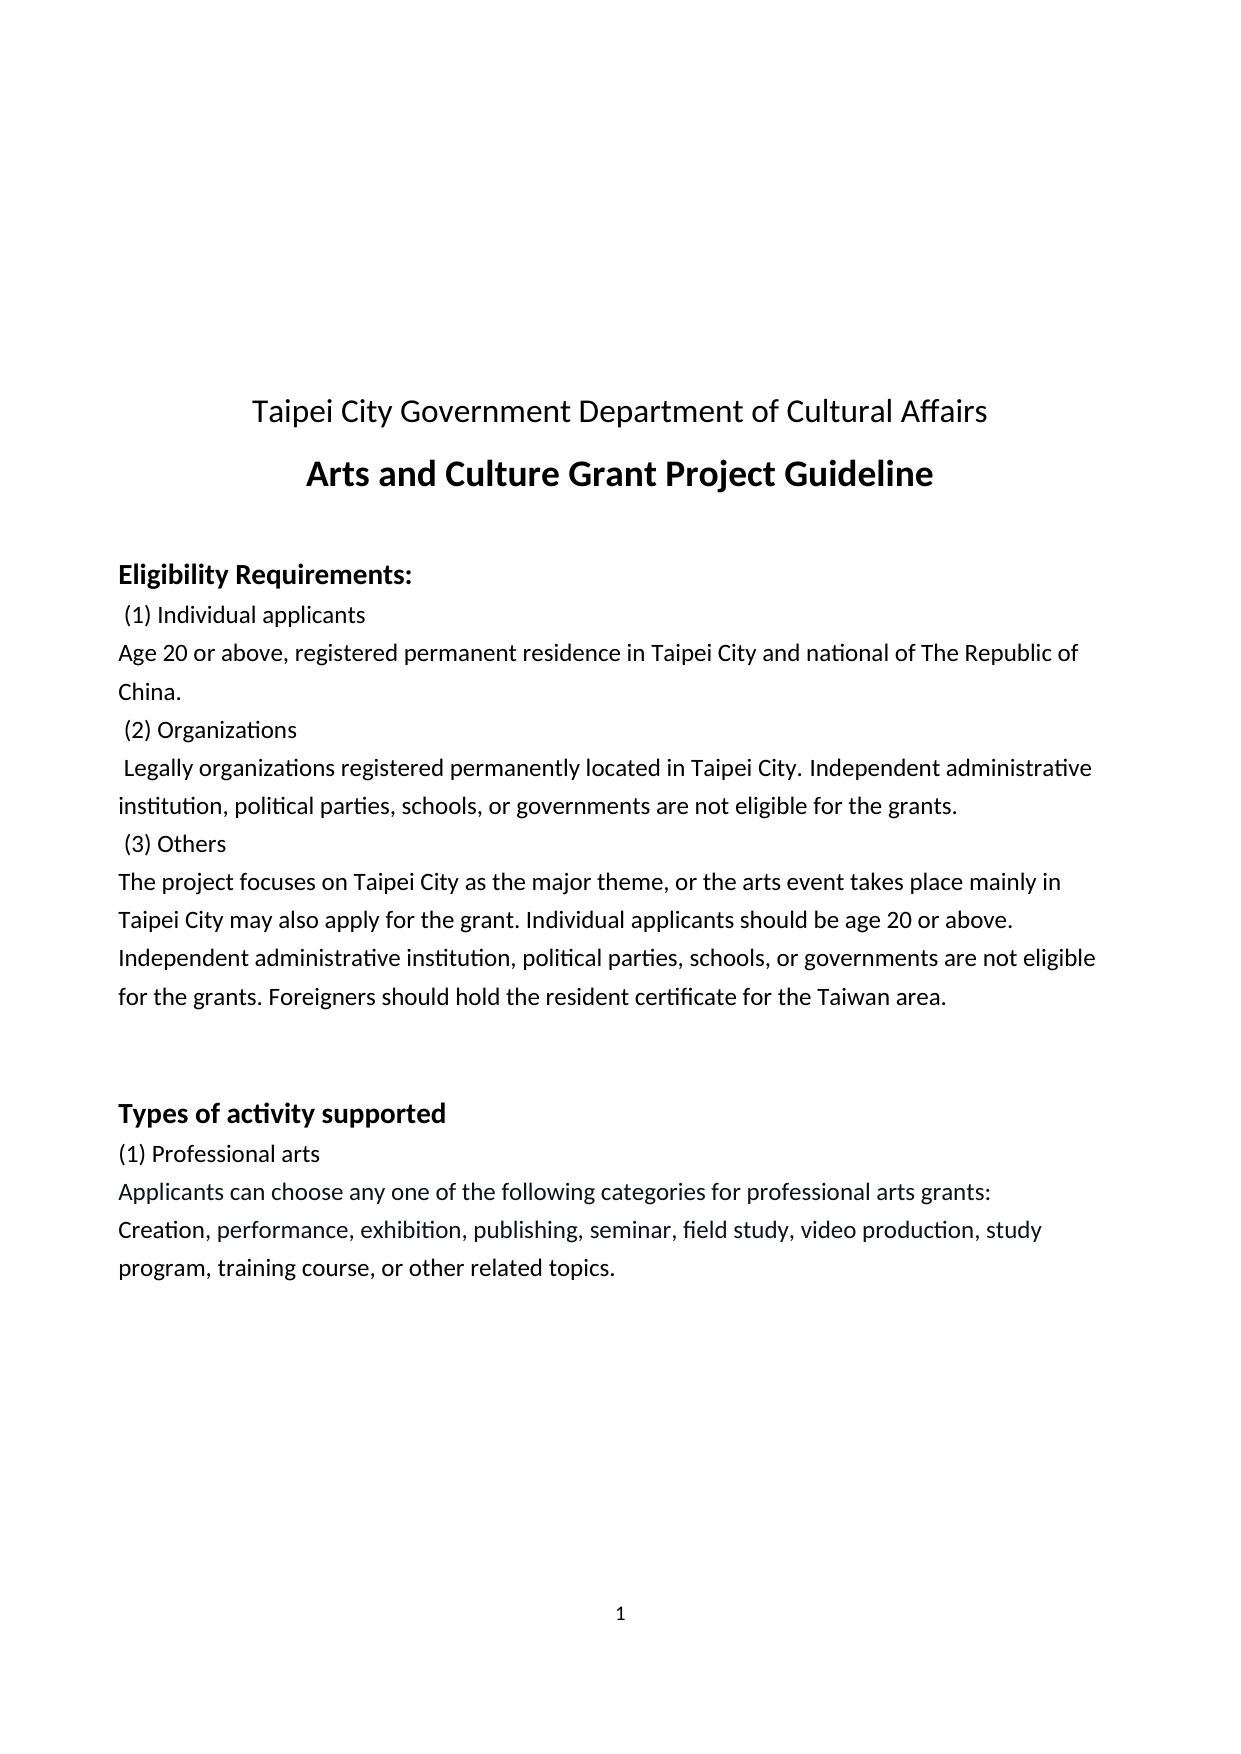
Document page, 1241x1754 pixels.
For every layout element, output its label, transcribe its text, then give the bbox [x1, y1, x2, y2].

text Arts and Culture Grant Project Guideline [118, 431, 1122, 494]
text (3) Others [118, 828, 1122, 859]
text The project focuses on Taipei City as the major theme, or the arts event takes place mainly in Taipei City may also apply for the grant. Individual applicants should be age 20 or above. Independent administrative institution, political parties, schools, or governments are not eligible for the grants. Foreigners should hold the resident certificate for the Taiwan area. [118, 866, 1122, 1011]
text Age 20 or above, registered permanent residence in Taipei City and national of The Republic of China. [118, 637, 1122, 706]
text Creation, performance, exhibition, publishing, seminar, field study, video production, study program, training course, or other related topics. [118, 1214, 1122, 1283]
text Legally organizations registered permanently located in Taipei City. Independent administrative institution, political parties, schools, or governments are not eligible for the grants. [118, 752, 1122, 821]
text Eligibility Requirements: (1) Individual applicants [118, 556, 1122, 630]
text (2) Organizations [118, 714, 1122, 744]
text Taipei City Government Department of Cultural Affairs [118, 369, 1122, 431]
text Types of activity supported (1) Professional arts Applicants can choose any one of the following categories for professional arts grants: [118, 1095, 1122, 1207]
